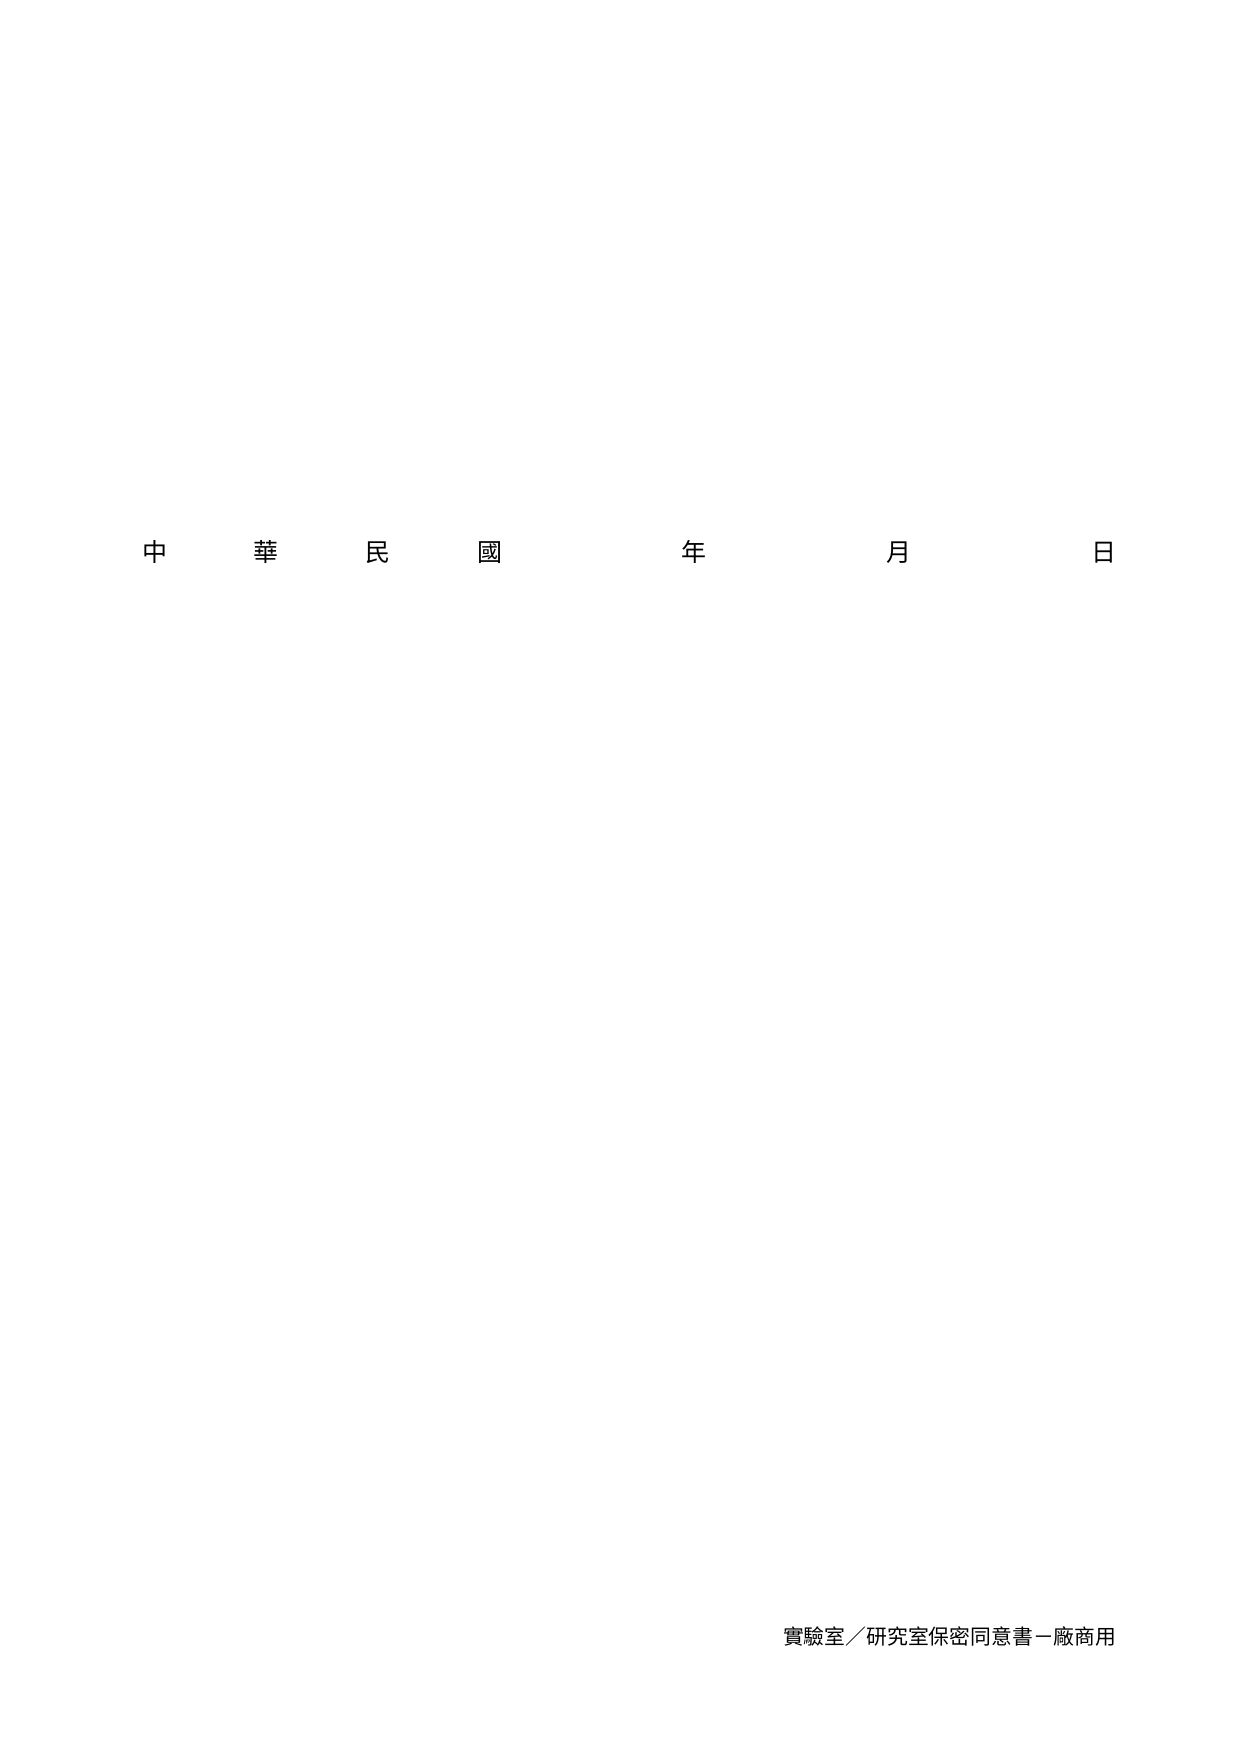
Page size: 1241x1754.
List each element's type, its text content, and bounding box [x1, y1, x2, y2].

text 中 華 民 國 年 月 日 [142, 532, 1116, 569]
